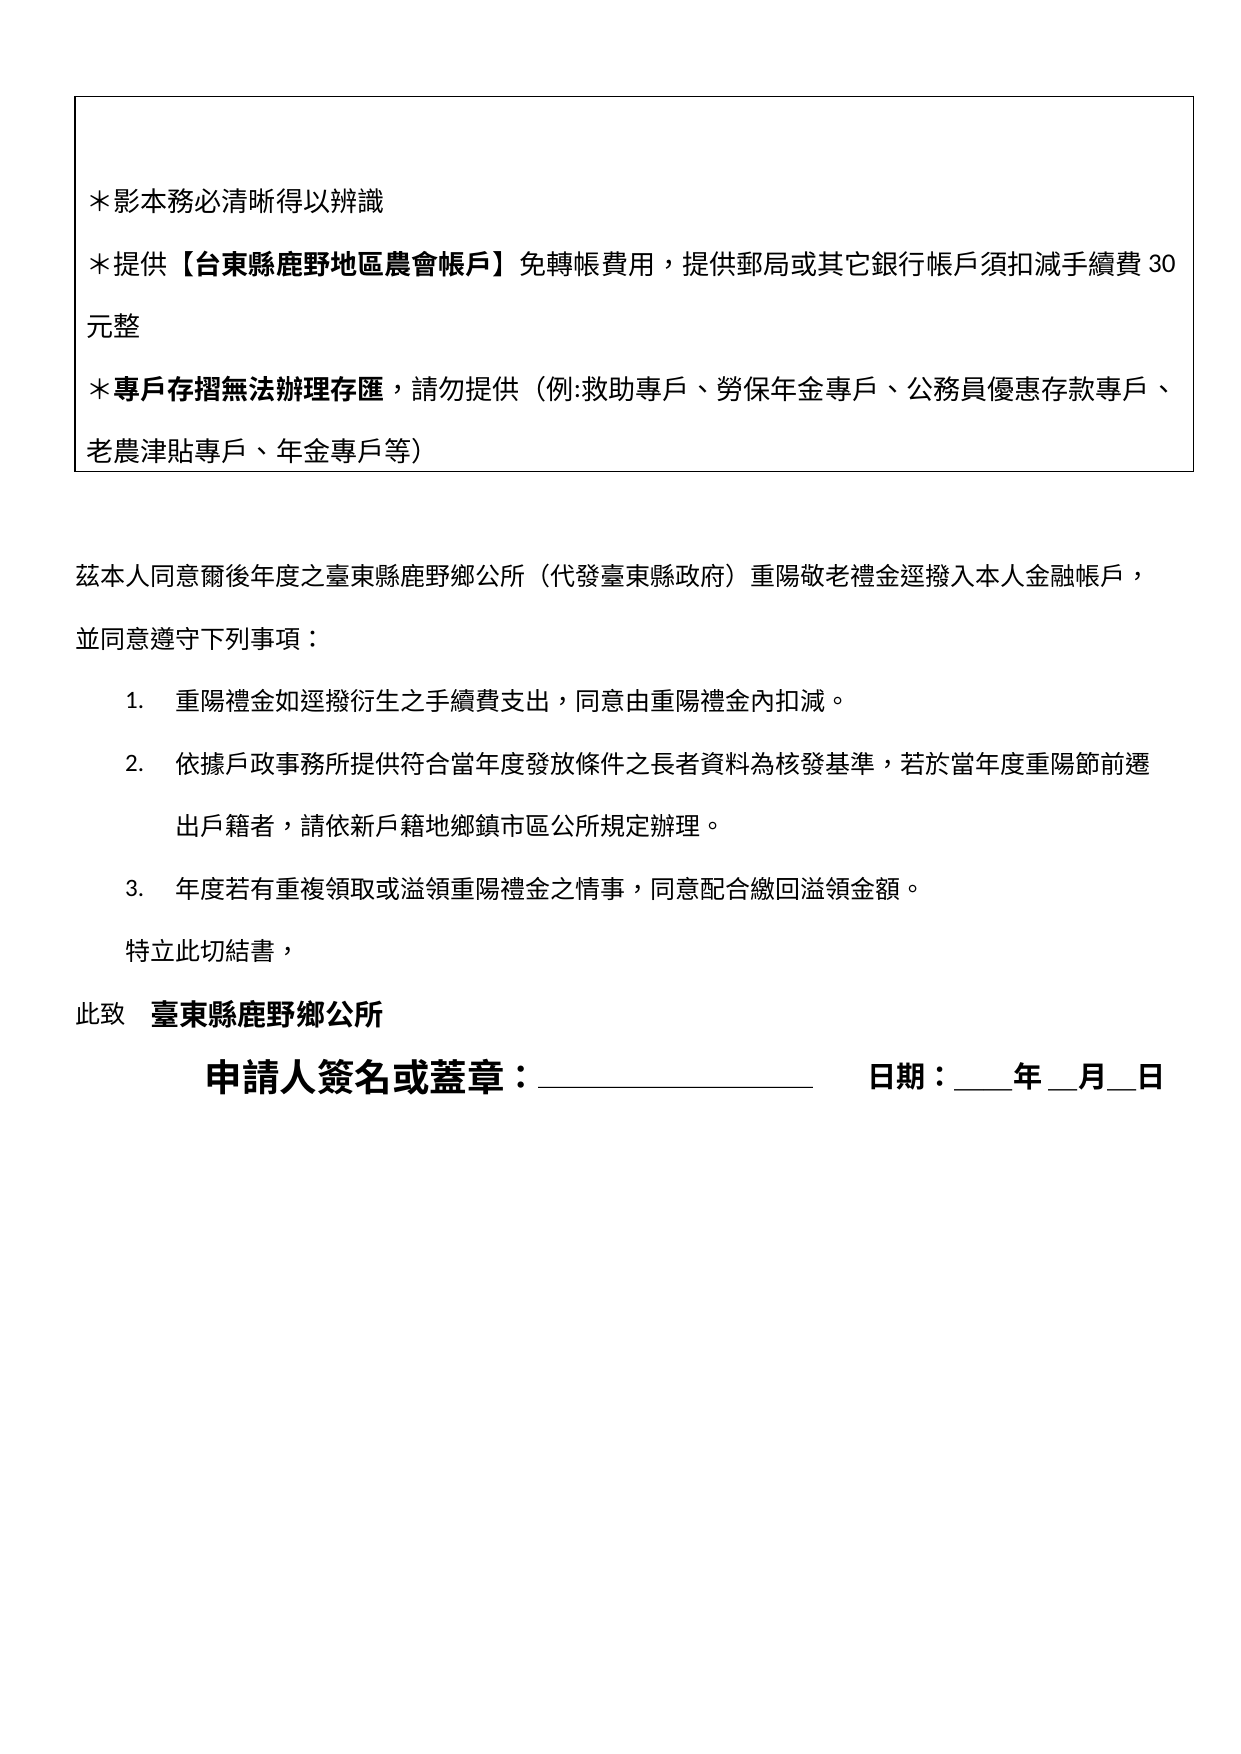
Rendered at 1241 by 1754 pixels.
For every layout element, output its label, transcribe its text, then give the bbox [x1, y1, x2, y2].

list 依據戶政事務所提供符合當年度發放條件之長者資料為核發基準，若於當年度重陽節前遷出戶籍者，請依新戶籍地鄉鎮市區公所規定辦理。 [125, 721, 1165, 846]
list 年度若有重複領取或溢領重陽禮金之情事，同意配合繳回溢領金額。 [125, 846, 1165, 908]
text 特立此切結書， [125, 908, 1165, 971]
text 此致 臺東縣鹿野鄉公所 [75, 971, 1165, 1033]
table_cell ＊影本務必清晰得以辨識 ＊提供【台東縣鹿野地區農會帳戶】免轉帳費用，提供郵局或其它銀行帳戶須扣減手續費30元整 ＊專戶存摺無法辦理存匯，請勿提供（例:救助專戶、勞保年金專戶、公務員優惠存款專戶、老農津貼專戶、年金專戶等） [76, 97, 1193, 471]
text 茲本人同意爾後年度之臺東縣鹿野鄉公所（代發臺東縣政府）重陽敬老禮金逕撥入本人金融帳戶，並同意遵守下列事項： [75, 533, 1165, 658]
list 重陽禮金如逕撥衍生之手續費支出，同意由重陽禮金內扣減。 [125, 658, 1165, 721]
text 申請人簽名或蓋章：＿＿＿＿＿＿＿＿＿＿＿ 日期：＿＿年 ＿月＿日 [75, 1033, 1165, 1096]
